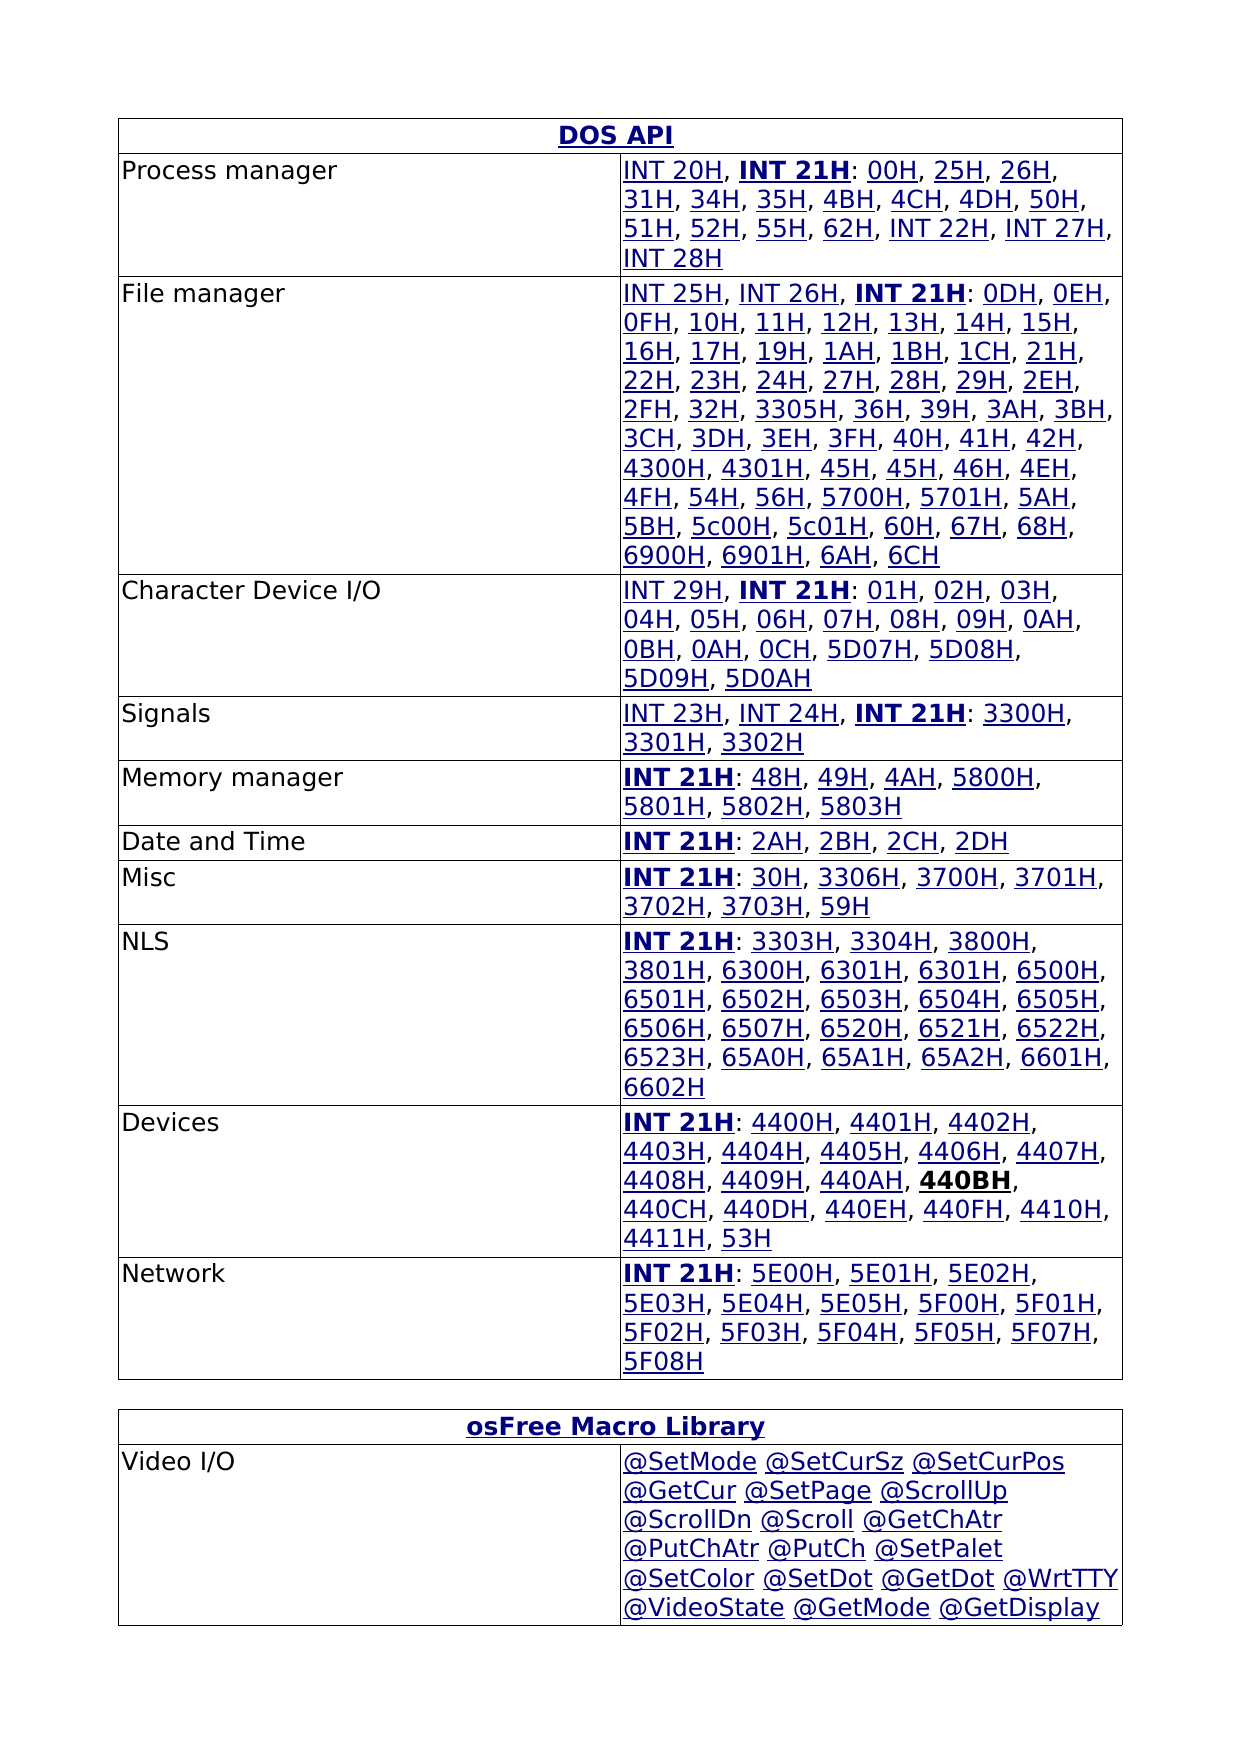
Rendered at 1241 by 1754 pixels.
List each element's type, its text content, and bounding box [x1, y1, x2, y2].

table_cell INT 21H: 2AH, 2BH, 2CH, 2DH [621, 826, 1122, 860]
table_cell File manager [119, 277, 620, 573]
table_cell INT 21H: 48H, 49H, 4AH, 5800H, 5801H, 5802H, 5803H [621, 761, 1122, 824]
table_cell INT 21H: 4400H, 4401H, 4402H, 4403H, 4404H, 4405H, 4406H, 4407H, 4408H, 4409H, 440AH, 440BH, 440CH, 440DH, 440EH, 440FH, 4410H, 4411H, 53H [621, 1106, 1122, 1257]
table_header DOS API [119, 119, 1122, 153]
table_cell Date and Time [119, 826, 620, 860]
table_cell Signals [119, 697, 620, 760]
table_cell INT 21H: 3303H, 3304H, 3800H, 3801H, 6300H, 6301H, 6301H, 6500H, 6501H, 6502H, 6503H, 6504H, 6505H, 6506H, 6507H, 6520H, 6521H, 6522H, 6523H, 65A0H, 65A1H, 65A2H, 6601H, 6602H [621, 925, 1122, 1105]
table_cell INT 25H, INT 26H, INT 21H: 0DH, 0EH, 0FH, 10H, 11H, 12H, 13H, 14H, 15H, 16H, 17H, 19H, 1AH, 1BH, 1CH, 21H, 22H, 23H, 24H, 27H, 28H, 29H, 2EH, 2FH, 32H, 3305H, 36H, 39H, 3AH, 3BH, 3CH, 3DH, 3EH, 3FH, 40H, 41H, 42H, 4300H, 4301H, 45H, 45H, 46H, 4EH, 4FH, 54H, 56H, 5700H, 5701H, 5AH, 5BH, 5c00H, 5c01H, 60H, 67H, 68H, 6900H, 6901H, 6AH, 6CH [621, 277, 1122, 573]
table_header osFree Macro Library [119, 1410, 1122, 1444]
table_cell INT 21H: 30H, 3306H, 3700H, 3701H, 3702H, 3703H, 59H [621, 861, 1122, 924]
table_cell Video I/O [119, 1445, 620, 1625]
table_cell INT 21H: 5E00H, 5E01H, 5E02H, 5E03H, 5E04H, 5E05H, 5F00H, 5F01H, 5F02H, 5F03H, 5F04H, 5F05H, 5F07H, 5F08H [621, 1258, 1122, 1379]
table_cell INT 20H, INT 21H: 00H, 25H, 26H, 31H, 34H, 35H, 4BH, 4CH, 4DH, 50H, 51H, 52H, 55H, 62H, INT 22H, INT 27H, INT 28H [621, 154, 1122, 276]
table_cell Devices [119, 1106, 620, 1257]
table_cell Misc [119, 861, 620, 924]
table_cell @SetMode @SetCurSz @SetCurPos @GetCur @SetPage @ScrollUp @ScrollDn @Scroll @GetChAtr @PutChAtr @PutCh @SetPalet @SetColor @SetDot @GetDot @WrtTTY @VideoState @GetMode @GetDisplay [621, 1445, 1122, 1625]
table_cell INT 23H, INT 24H, INT 21H: 3300H, 3301H, 3302H [621, 697, 1122, 760]
table_cell Memory manager [119, 761, 620, 824]
table_cell Character Device I/O [119, 575, 620, 696]
table_cell NLS [119, 925, 620, 1105]
table_cell Process manager [119, 154, 620, 276]
table_cell INT 29H, INT 21H: 01H, 02H, 03H, 04H, 05H, 06H, 07H, 08H, 09H, 0AH, 0BH, 0AH, 0CH, 5D07H, 5D08H, 5D09H, 5D0AH [621, 575, 1122, 696]
table_cell Network [119, 1258, 620, 1379]
